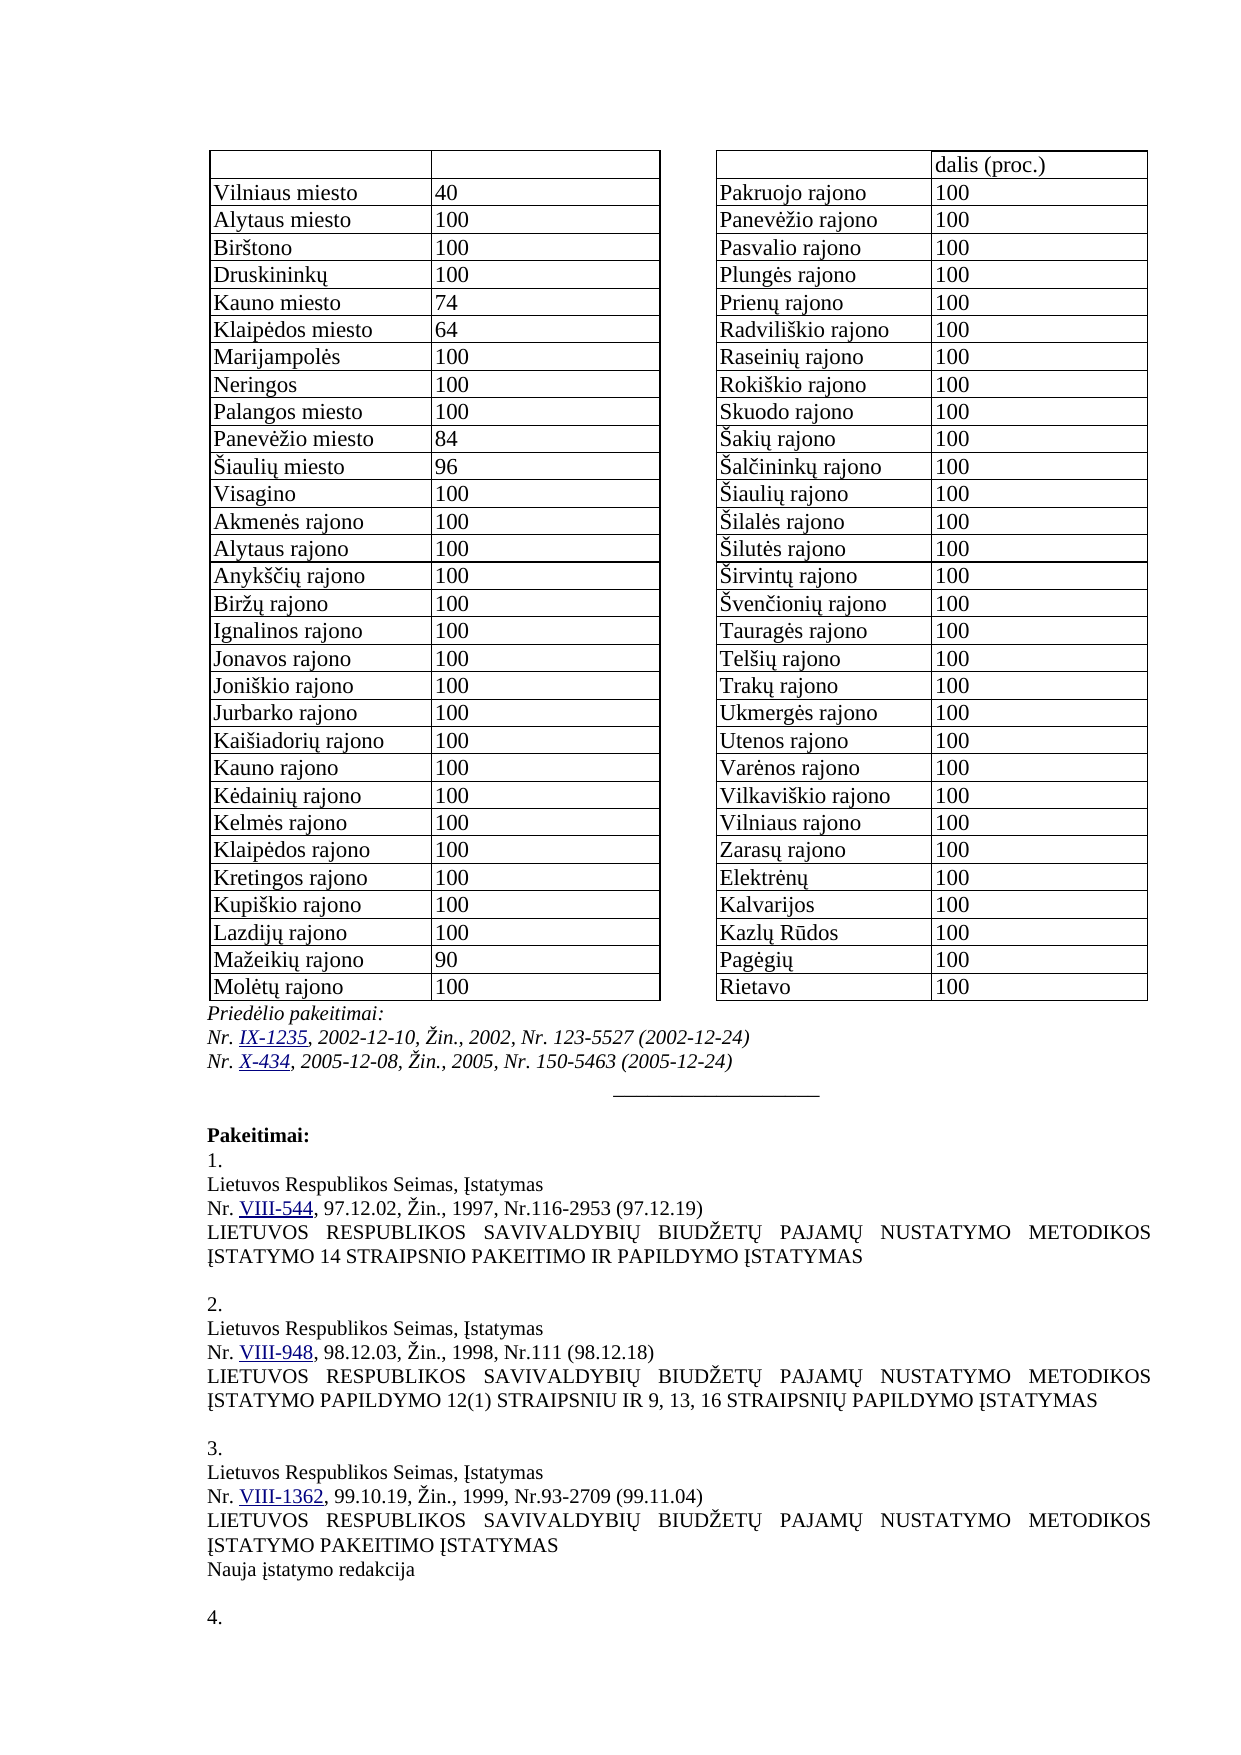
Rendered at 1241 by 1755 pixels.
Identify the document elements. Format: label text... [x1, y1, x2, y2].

table_cell Pakruojo rajono [717, 179, 931, 205]
table_cell Šakių rajono [717, 426, 931, 452]
table_cell 100 [932, 836, 1147, 863]
table_cell 100 [932, 891, 1147, 918]
table_cell [661, 699, 716, 726]
text LIETUVOS RESPUBLIKOS SAVIVALDYBIŲ BIUDŽETŲ PAJAMŲ NUSTATYMO METODIKOS ĮSTATYMO 14 STRAIPSNIO PAKEITIMO IR PAPILDYMO ĮSTATYMAS [207, 1220, 1152, 1268]
table_cell 100 [432, 563, 659, 589]
table_cell 100 [932, 919, 1147, 945]
table_cell 74 [432, 289, 659, 315]
table_header [661, 150, 716, 178]
table_cell [661, 260, 716, 287]
table_cell 100 [432, 672, 659, 698]
table_cell 100 [932, 754, 1147, 781]
table_cell 100 [932, 617, 1147, 644]
table_cell 100 [432, 206, 659, 233]
table_cell Ignalinos rajono [211, 617, 431, 644]
text Pakeitimai: [207, 1123, 1152, 1147]
table_cell 100 [432, 782, 659, 808]
table_cell 100 [932, 289, 1147, 315]
table_cell Kalvarijos [717, 891, 931, 918]
text 2. [207, 1292, 1152, 1316]
table_cell Pasvalio rajono [717, 234, 931, 260]
table_cell [661, 835, 716, 863]
text Nauja įstatymo redakcija [207, 1557, 1152, 1581]
table_cell Rokiškio rajono [717, 371, 931, 397]
table_cell Švenčionių rajono [717, 590, 931, 616]
table_cell Neringos [211, 371, 431, 397]
table_cell 100 [932, 590, 1147, 616]
table_cell [661, 781, 716, 808]
table_cell [661, 425, 716, 452]
table_cell Klaipėdos rajono [211, 836, 431, 863]
table_cell [661, 644, 716, 671]
text Lietuvos Respublikos Seimas, Įstatymas [207, 1460, 1152, 1484]
table_cell [661, 808, 716, 835]
table_cell 100 [932, 343, 1147, 370]
table_cell Skuodo rajono [717, 398, 931, 424]
table_cell 100 [932, 371, 1147, 397]
table_cell [661, 178, 716, 205]
table_cell 100 [932, 234, 1147, 260]
text Nr. IX-1235, 2002-12-10, Žin., 2002, Nr. 123-5527 (2002-12-24) [207, 1025, 1152, 1049]
table_cell Alytaus miesto [211, 206, 431, 233]
table_cell 100 [932, 535, 1147, 561]
text Nr. X-434, 2005-12-08, Žin., 2005, Nr. 150-5463 (2005-12-24) [207, 1049, 1152, 1073]
table_cell 100 [432, 343, 659, 370]
text Nr. VIII-544, 97.12.02, Žin., 1997, Nr.116-2953 (97.12.19) [207, 1196, 1152, 1220]
table_cell 64 [432, 316, 659, 342]
table_cell [661, 452, 716, 479]
table_cell [661, 370, 716, 397]
table_cell Akmenės rajono [211, 508, 431, 534]
table_cell Kauno miesto [211, 289, 431, 315]
table_cell 100 [432, 864, 659, 890]
table_cell 90 [432, 946, 659, 972]
table_cell Prienų rajono [717, 289, 931, 315]
table_cell 40 [432, 179, 659, 205]
table_cell Utenos rajono [717, 727, 931, 753]
table_cell 100 [432, 261, 659, 287]
text 3. [207, 1436, 1152, 1460]
table_cell Trakų rajono [717, 672, 931, 698]
text __________________ [207, 1073, 1152, 1099]
table_cell 100 [932, 179, 1147, 205]
table_cell 100 [432, 727, 659, 753]
table_cell Elektrėnų [717, 864, 931, 890]
text Nr. VIII-1362, 99.10.19, Žin., 1999, Nr.93-2709 (99.11.04) [207, 1484, 1152, 1508]
table_cell 100 [432, 891, 659, 918]
table_cell Alytaus rajono [211, 535, 431, 561]
table_header [717, 151, 931, 178]
table_cell 100 [432, 754, 659, 781]
text Priedėlio pakeitimai: [207, 1001, 1152, 1025]
table_cell 84 [432, 426, 659, 452]
table_cell Šalčininkų rajono [717, 453, 931, 479]
table_cell Šilalės rajono [717, 508, 931, 534]
table_cell 100 [932, 700, 1147, 726]
table_cell Joniškio rajono [211, 672, 431, 698]
table_cell [661, 616, 716, 644]
table_cell 100 [932, 946, 1147, 972]
table_cell Kėdainių rajono [211, 782, 431, 808]
table_cell 100 [932, 645, 1147, 671]
table_cell Palangos miesto [211, 398, 431, 424]
table_cell 100 [932, 426, 1147, 452]
table_cell Ukmergės rajono [717, 700, 931, 726]
table_cell [661, 233, 716, 260]
table_cell 100 [432, 535, 659, 561]
table_cell [661, 288, 716, 315]
text LIETUVOS RESPUBLIKOS SAVIVALDYBIŲ BIUDŽETŲ PAJAMŲ NUSTATYMO METODIKOS ĮSTATYMO PAKEITIMO ĮSTATYMAS [207, 1508, 1152, 1557]
table_cell Kazlų Rūdos [717, 919, 931, 945]
table_cell Visagino [211, 480, 431, 507]
text 4. [207, 1605, 1152, 1629]
table_cell Jurbarko rajono [211, 700, 431, 726]
text 1. [207, 1147, 1152, 1172]
table_cell [661, 890, 716, 918]
table_cell Marijampolės [211, 343, 431, 370]
table_cell [661, 753, 716, 781]
table_cell 100 [932, 261, 1147, 287]
text LIETUVOS RESPUBLIKOS SAVIVALDYBIŲ BIUDŽETŲ PAJAMŲ NUSTATYMO METODIKOS ĮSTATYMO PAPILDYMO 12(1) STRAIPSNIU IR 9, 13, 16 STRAIPSNIŲ PAPILDYMO ĮSTATYMAS [207, 1364, 1152, 1412]
table_cell 100 [932, 727, 1147, 753]
table_cell 100 [432, 919, 659, 945]
table_cell Kretingos rajono [211, 864, 431, 890]
table_cell [661, 863, 716, 890]
table_cell 96 [432, 453, 659, 479]
table_cell [661, 726, 716, 753]
table_cell Šiaulių miesto [211, 453, 431, 479]
table_cell Telšių rajono [717, 645, 931, 671]
table_cell [661, 561, 716, 589]
table_cell 100 [432, 617, 659, 644]
table_cell Biržų rajono [211, 590, 431, 616]
table_cell 100 [932, 206, 1147, 233]
table_cell [661, 342, 716, 370]
table_cell [661, 315, 716, 342]
table_cell 100 [432, 508, 659, 534]
table_cell [661, 671, 716, 698]
table_cell Birštono [211, 234, 431, 260]
table_cell 100 [432, 700, 659, 726]
table_cell [661, 973, 716, 1000]
table_cell Varėnos rajono [717, 754, 931, 781]
table_cell 100 [432, 836, 659, 863]
text Lietuvos Respublikos Seimas, Įstatymas [207, 1316, 1152, 1340]
table_cell Kupiškio rajono [211, 891, 431, 918]
table_cell 100 [432, 234, 659, 260]
table_cell [661, 534, 716, 561]
table_cell 100 [932, 974, 1147, 1000]
table_header dalis (proc.) [932, 152, 1147, 178]
table_cell Šiaulių rajono [717, 480, 931, 507]
table_cell [661, 397, 716, 424]
table_cell 100 [432, 480, 659, 507]
table_cell Vilkaviškio rajono [717, 782, 931, 808]
table_header [211, 151, 431, 178]
table_cell Rietavo [717, 974, 931, 1000]
table_cell [661, 945, 716, 972]
table_cell 100 [932, 480, 1147, 507]
table_cell Raseinių rajono [717, 343, 931, 370]
table_cell Vilniaus rajono [717, 809, 931, 835]
table_cell [661, 589, 716, 616]
table_cell Jonavos rajono [211, 645, 431, 671]
table_cell 100 [932, 864, 1147, 890]
table_cell Vilniaus miesto [211, 179, 431, 205]
table_cell [661, 507, 716, 534]
table_cell 100 [932, 453, 1147, 479]
table_cell Panevėžio rajono [717, 206, 931, 233]
table_cell 100 [932, 508, 1147, 534]
table_cell Tauragės rajono [717, 617, 931, 644]
table_cell Širvintų rajono [717, 563, 931, 589]
table_cell Kaišiadorių rajono [211, 727, 431, 753]
table_cell Mažeikių rajono [211, 946, 431, 972]
table_cell Pagėgių [717, 946, 931, 972]
table_cell 100 [932, 398, 1147, 424]
table_cell 100 [432, 645, 659, 671]
table_cell 100 [932, 782, 1147, 808]
table_cell Plungės rajono [717, 261, 931, 287]
table_cell [661, 918, 716, 945]
table_cell Klaipėdos miesto [211, 316, 431, 342]
table_cell Radviliškio rajono [717, 316, 931, 342]
table_cell 100 [432, 974, 659, 1000]
text Nr. VIII-948, 98.12.03, Žin., 1998, Nr.111 (98.12.18) [207, 1340, 1152, 1364]
table_cell 100 [432, 809, 659, 835]
table_cell 100 [932, 672, 1147, 698]
table_cell 100 [932, 316, 1147, 342]
table_cell Kauno rajono [211, 754, 431, 781]
table_cell Zarasų rajono [717, 836, 931, 863]
table_cell Lazdijų rajono [211, 919, 431, 945]
table_cell 100 [432, 398, 659, 424]
table_header [432, 151, 659, 178]
table_cell Molėtų rajono [211, 974, 431, 1000]
table_cell 100 [932, 809, 1147, 835]
table_cell [661, 479, 716, 507]
table_cell Panevėžio miesto [211, 426, 431, 452]
table_cell [661, 205, 716, 233]
table_cell 100 [432, 371, 659, 397]
table_cell Šilutės rajono [717, 535, 931, 561]
table_cell Kelmės rajono [211, 809, 431, 835]
table_cell 100 [432, 590, 659, 616]
text Lietuvos Respublikos Seimas, Įstatymas [207, 1172, 1152, 1196]
table_cell Druskininkų [211, 261, 431, 287]
table_cell Anykščių rajono [211, 563, 431, 589]
table_cell 100 [932, 563, 1147, 589]
